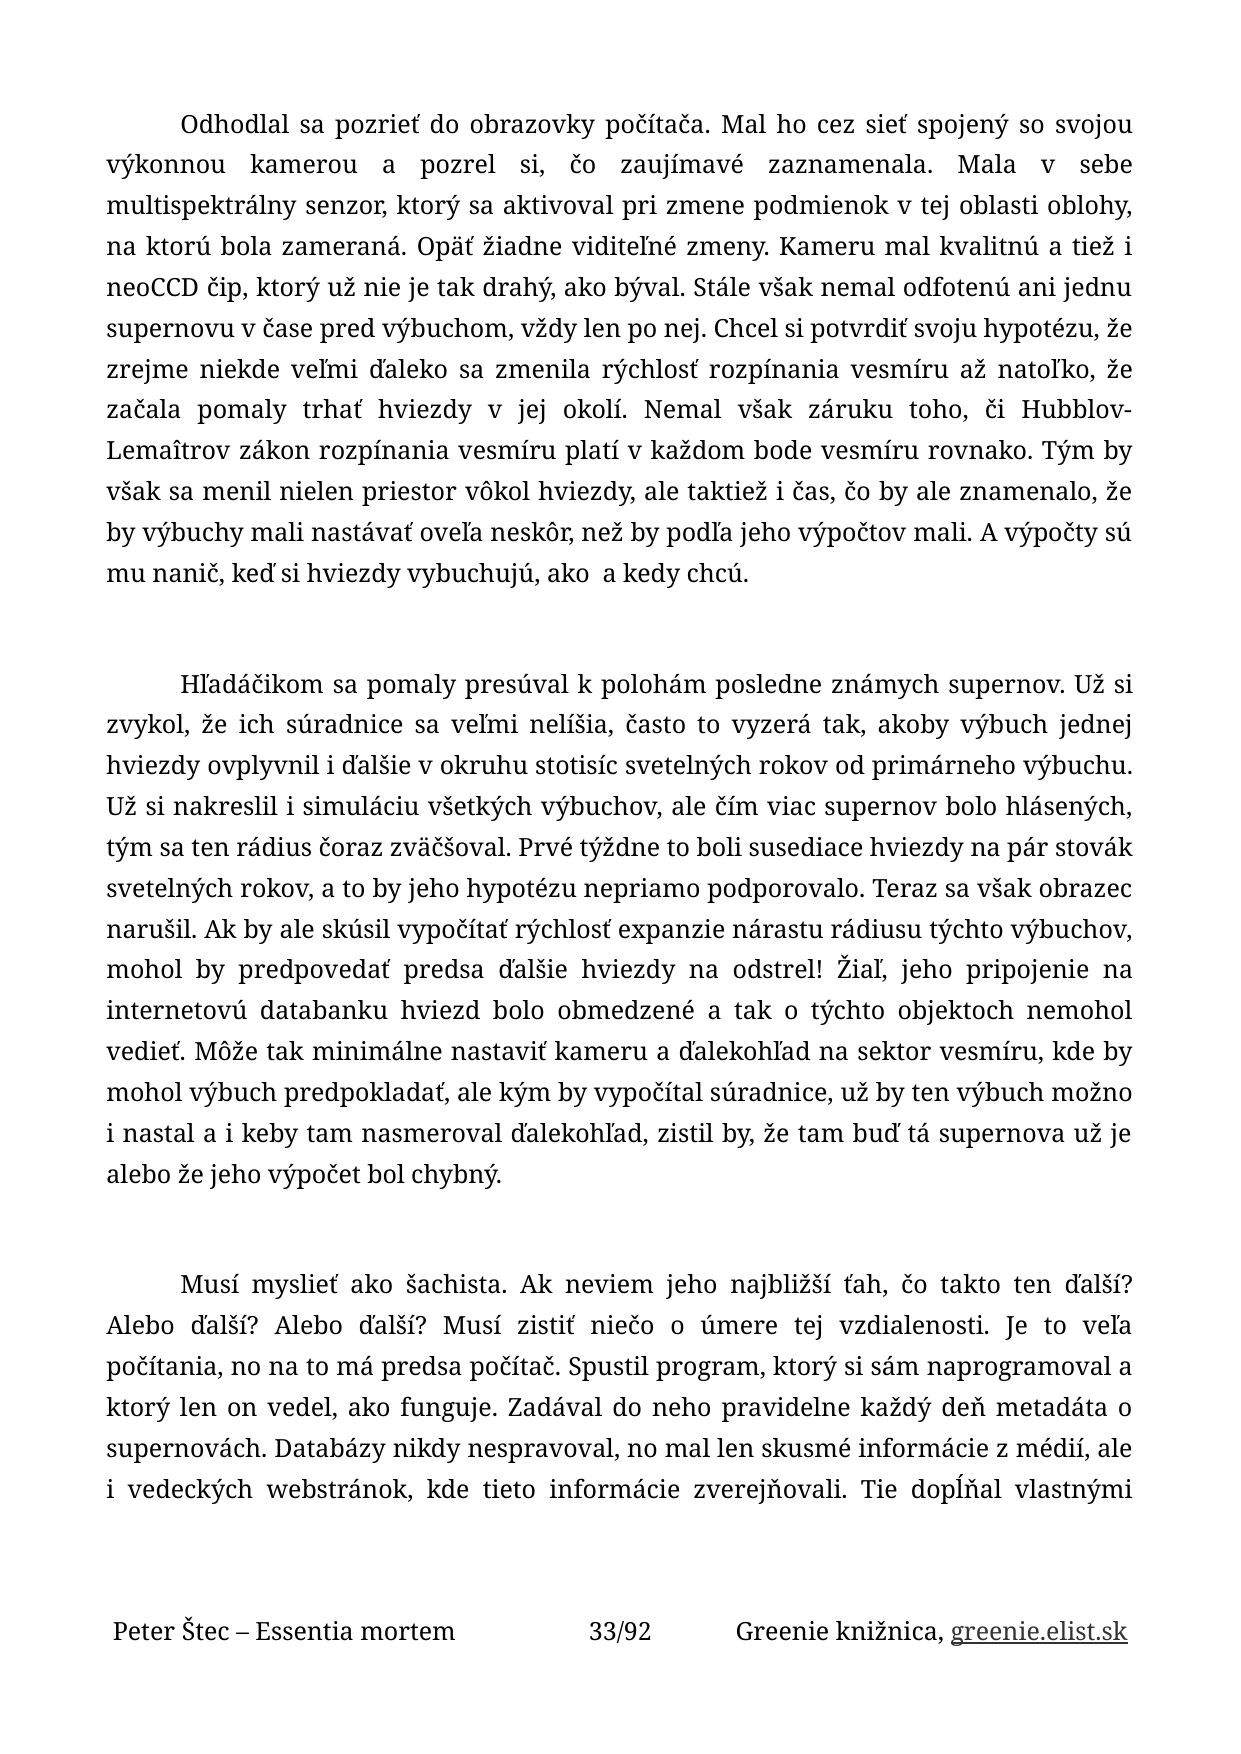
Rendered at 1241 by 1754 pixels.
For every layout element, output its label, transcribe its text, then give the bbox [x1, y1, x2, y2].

text Hľadáčikom sa pomaly presúval k polohám posledne známych supernov. Už si zvykol, že ich súradnice sa veľmi nelíšia, často to vyzerá tak, akoby výbuch jednej hviezdy ovplyvnil i ďalšie v okruhu stotisíc svetelných rokov od primárneho výbuchu. Už si nakreslil i simuláciu všetkých výbuchov, ale čím viac supernov bolo hlásených, tým sa ten rádius čoraz zväčšoval. Prvé týždne to boli susediace hviezdy na pár stovák svetelných rokov, a to by jeho hypotézu nepriamo podporovalo. Teraz sa však obrazec narušil. Ak by ale skúsil vypočítať rýchlosť expanzie nárastu rádiusu týchto výbuchov, mohol by predpovedať predsa ďalšie hviezdy na odstrel! Žiaľ, jeho pripojenie na internetovú databanku hviezd bolo obmedzené a tak o týchto objektoch nemohol vedieť. Môže tak minimálne nastaviť kameru a ďalekohľad na sektor vesmíru, kde by mohol výbuch predpokladať, ale kým by vypočítal súradnice, už by ten výbuch možno i nastal a i keby tam nasmeroval ďalekohľad, zistil by, že tam buď tá supernova už je alebo že jeho výpočet bol chybný. [106, 666, 1134, 1190]
text Odhodlal sa pozrieť do obrazovky počítača. Mal ho cez sieť spojený so svojou výkonnou kamerou a pozrel si, čo zaujímavé zaznamenala. Mala v sebe multispektrálny senzor, ktorý sa aktivoval pri zmene podmienok v tej oblasti oblohy, na ktorú bola zameraná. Opäť žiadne viditeľné zmeny. Kameru mal kvalitnú a tiež i neoCCD čip, ktorý už nie je tak drahý, ako býval. Stále však nemal odfotenú ani jednu supernovu v čase pred výbuchom, vždy len po nej. Chcel si potvrdiť svoju hypotézu, že zrejme niekde veľmi ďaleko sa zmenila rýchlosť rozpínania vesmíru až natoľko, že začala pomaly trhať hviezdy v jej okolí. Nemal však záruku toho, či Hubblov-Lemaîtrov zákon rozpínania vesmíru platí v každom bode vesmíru rovnako. Tým by však sa menil nielen priestor vôkol hviezdy, ale taktiež i čas, čo by ale znamenalo, že by výbuchy mali nastávať oveľa neskôr, než by podľa jeho výpočtov mali. A výpočty sú mu nanič, keď si hviezdy vybuchujú, ako a kedy chcú. [106, 106, 1134, 589]
text Musí myslieť ako šachista. Ak neviem jeho najbližší ťah, čo takto ten ďalší? Alebo ďalší? Alebo ďalší? Musí zistiť niečo o úmere tej vzdialenosti. Je to veľa počítania, no na to má predsa počítač. Spustil program, ktorý si sám naprogramoval a ktorý len on vedel, ako funguje. Zadával do neho pravidelne každý deň metadáta o supernovách. Databázy nikdy nespravoval, no mal len skusmé informácie z médií, ale i vedeckých webstránok, kde tieto informácie zverejňovali. Tie dopĺňal vlastnými [106, 1267, 1134, 1505]
